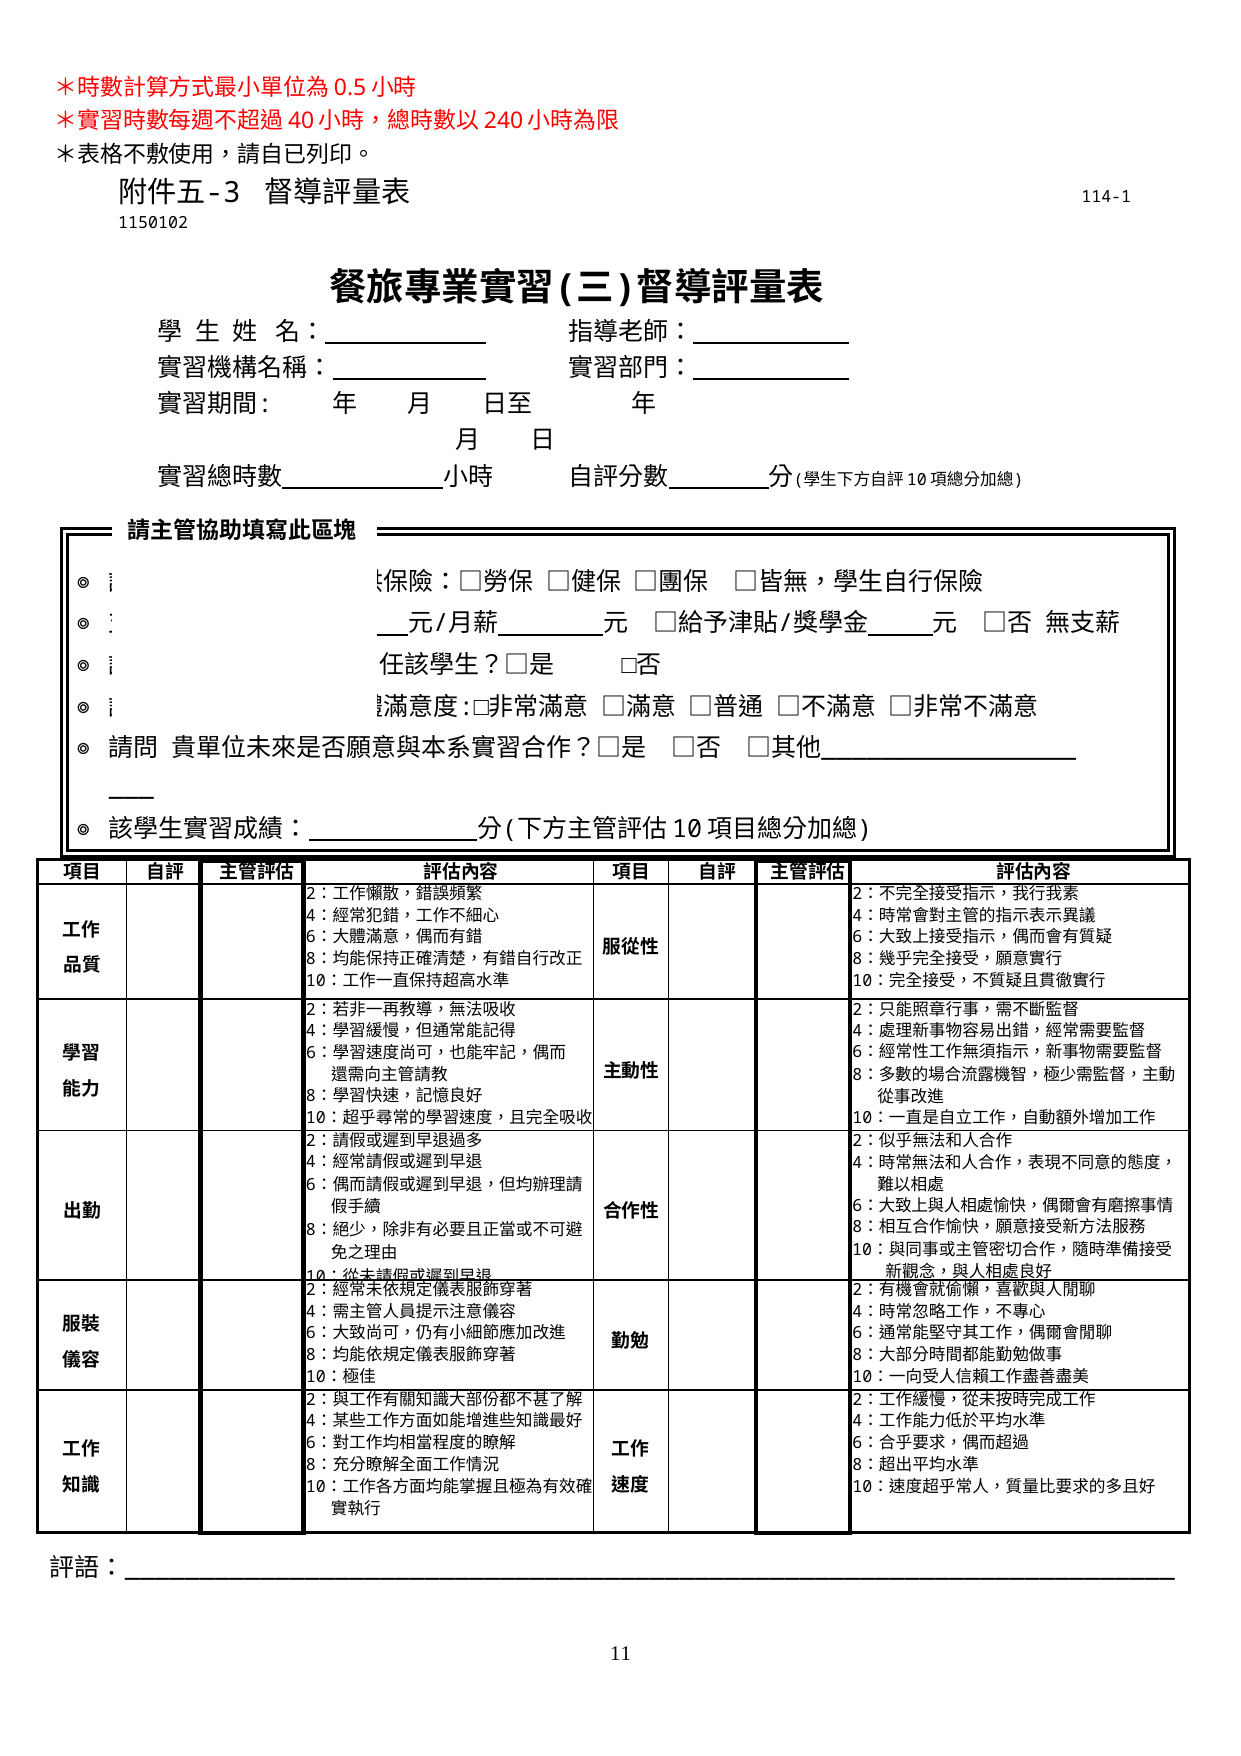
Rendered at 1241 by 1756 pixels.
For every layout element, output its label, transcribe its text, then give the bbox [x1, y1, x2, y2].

table_cell [127, 1000, 198, 1129]
text 評語：______________________________________________________________________ [49, 1548, 1188, 1584]
table_cell [758, 1000, 848, 1129]
table_cell 2：經常未依規定儀表服飾穿著 4：需主管人員提示注意儀容 6：大致尚可，仍有小細節應加改進 8：均能依規定儀表服飾穿著 10：極佳 [306, 1281, 593, 1389]
table_header 評估內容 [306, 861, 593, 883]
table_cell [203, 885, 301, 998]
text ＊實習時數每週不超過40小時，總時數以240小時為限 [54, 102, 1188, 135]
table_header 自評 [669, 861, 754, 883]
table_cell 合作性 [594, 1131, 668, 1279]
table_cell [758, 1391, 848, 1531]
table_cell [127, 885, 198, 998]
table_cell 2：請假或遲到早退過多 4：經常請假或遲到早退 6：偶而請假或遲到早退，但均辦理請 假手續 8：絕少，除非有必要且正當或不可避 免之理由 10：從未請假或遲到早退 [306, 1131, 593, 1279]
table_cell 服裝 儀容 [39, 1281, 126, 1389]
table_cell 勤勉 [594, 1281, 668, 1389]
table_cell 2：有機會就偷懶，喜歡與人閒聊 4：時常忽略工作，不專心 6：通常能堅守其工作，偶爾會閒聊 8：大部分時間都能勤勉做事 10：一向受人信賴工作盡善盡美 [852, 1281, 1188, 1389]
table_header 請問 貴單位是否有提供保險：□勞保 □健保 □團保 □皆無，學生自行保險 支薪狀況：□有 時薪 元/月薪 元 □給予津貼/獎學金 元 □否 無支薪 請問 貴單位是否願意留任該學生？□是 □否 請問您對該學生實習整體滿意度:□非常滿意 □滿意 □普通 □不滿意 □非常不滿意 請問 貴單位未來是否願意與本系實習合作？□是 □否 □其他____________________ 該學生實習成績： 分(下方主管評估10項目總分加總) [69, 536, 1167, 849]
table_header 項目 [594, 861, 668, 883]
table_header 自評 [127, 861, 198, 883]
table_cell 主動性 [594, 1000, 668, 1129]
table_cell [127, 1391, 198, 1531]
table_header 評估內容 [852, 861, 1188, 883]
text ＊時數計算方式最小單位為0.5小時 [54, 69, 1188, 102]
table_cell [127, 1131, 198, 1279]
text 實習總時數 小時 自評分數 分(學生下方自評10項總分加總) [157, 456, 1043, 492]
text ＊表格不敷使用，請自已列印。 [54, 135, 1188, 169]
table_cell [203, 1131, 301, 1279]
table_cell [758, 1131, 848, 1279]
text 請主管協助填寫此區塊 [127, 512, 362, 545]
table_cell 2：與工作有關知識大部份都不甚了解 4：某些工作方面如能增進些知識最好 6：對工作均相當程度的瞭解 8：充分瞭解全面工作情況 10：工作各方面均能掌握且極為有效確 實執行 [306, 1391, 593, 1531]
table_cell [758, 885, 848, 998]
table_cell [127, 1281, 198, 1389]
table_cell 2：工作懶散，錯誤頻繁 4：經常犯錯，工作不細心 6：大體滿意，偶而有錯 8：均能保持正確清楚，有錯自行改正 10：工作一直保持超高水準 [306, 885, 593, 998]
table_cell [669, 1281, 754, 1389]
table_cell 2：只能照章行事，需不斷監督 4：處理新事物容易出錯，經常需要監督 6：經常性工作無須指示，新事物需要監督 8：多數的場合流露機智，極少需監督，主動 從事改進 10：一直是自立工作，自動額外增加工作 [852, 1000, 1188, 1129]
table_cell 工作 品質 [39, 885, 126, 998]
table_header 請問 貴單位是否有提供保險：□勞保 □健保 □團保 □皆無，學生自行保險 支薪狀況：□有 時薪 元/月薪 元 □給予津貼/獎學金 元 □否 無支薪 請問 貴單位是否願意留任該學生？□是 □否 請問您對該學生實習整體滿意度:□非常滿意 □滿意 □普通 □不滿意 □非常不滿意 請問 貴單位未來是否願意與本系實習合作？□是 □否 □其他____________________ 該學生實習成績： 分(下方主管評估10項目總分加總) [377, 530, 1172, 849]
table_cell 2：似乎無法和人合作 4：時常無法和人合作，表現不同意的態度， 難以相處 6：大致上與人相處愉快，偶爾會有磨擦事情 8：相互合作愉快，願意接受新方法服務 10：與同事或主管密切合作，隨時準備接受 新觀念，與人相處良好 [852, 1131, 1188, 1279]
text 學 生 姓 名： 指導老師： 實習機構名稱： 實習部門： [157, 311, 862, 384]
table_header 主管評估 [203, 863, 301, 883]
table_cell 服從性 [594, 885, 668, 998]
table_cell 工作 速度 [594, 1391, 668, 1531]
table_header 主管評估 [758, 863, 848, 883]
table_cell [758, 1281, 848, 1389]
table_cell [669, 1391, 754, 1531]
table_cell 2：不完全接受指示，我行我素 4：時常會對主管的指示表示異議 6：大致上接受指示，偶而會有質疑 8：幾乎完全接受，願意實行 10：完全接受，不質疑且貫徹實行 [852, 885, 1188, 998]
table_cell 學習 能力 [39, 1000, 126, 1129]
table_cell [203, 1391, 301, 1531]
table_cell [203, 1281, 301, 1389]
text 餐旅專業實習(三)督導評量表 [329, 257, 1188, 311]
table_cell 工作 知識 [39, 1391, 126, 1531]
table_cell [669, 1000, 754, 1129]
subtitle 附件五-3 督導評量表 114-1 1150102 [118, 169, 1188, 234]
table_cell 2：若非一再教導，無法吸收 4：學習緩慢，但通常能記得 6：學習速度尚可，也能牢記，偶而還需向主管請教 8：學習快速，記憶良好 10：超乎尋常的學習速度，且完全吸收 [306, 1000, 593, 1129]
table_cell [669, 885, 754, 998]
table_cell [203, 1000, 301, 1129]
table_header 項目 [39, 861, 126, 883]
table_cell 出勤 [39, 1131, 126, 1279]
table_cell 2：工作緩慢，從未按時完成工作 4：工作能力低於平均水準 6：合乎要求，偶而超過 8：超出平均水準 10：速度超乎常人，質量比要求的多且好 [852, 1391, 1188, 1531]
table_cell [669, 1131, 754, 1279]
table_header 請問 貴單位是否有提供保險：□勞保 □健保 □團保 □皆無，學生自行保險 支薪狀況：□有 時薪 元/月薪 元 □給予津貼/獎學金 元 □否 無支薪 請問 貴單位是否願意留任該學生？□是 □否 請問您對該學生實習整體滿意度:□非常滿意 □滿意 □普通 □不滿意 □非常不滿意 請問 貴單位未來是否願意與本系實習合作？□是 □否 □其他____________________ 該學生實習成績： 分(下方主管評估10項目總分加總) [64, 530, 112, 849]
text 實習期間: 年 月 日至 年 月 日 [157, 384, 862, 456]
